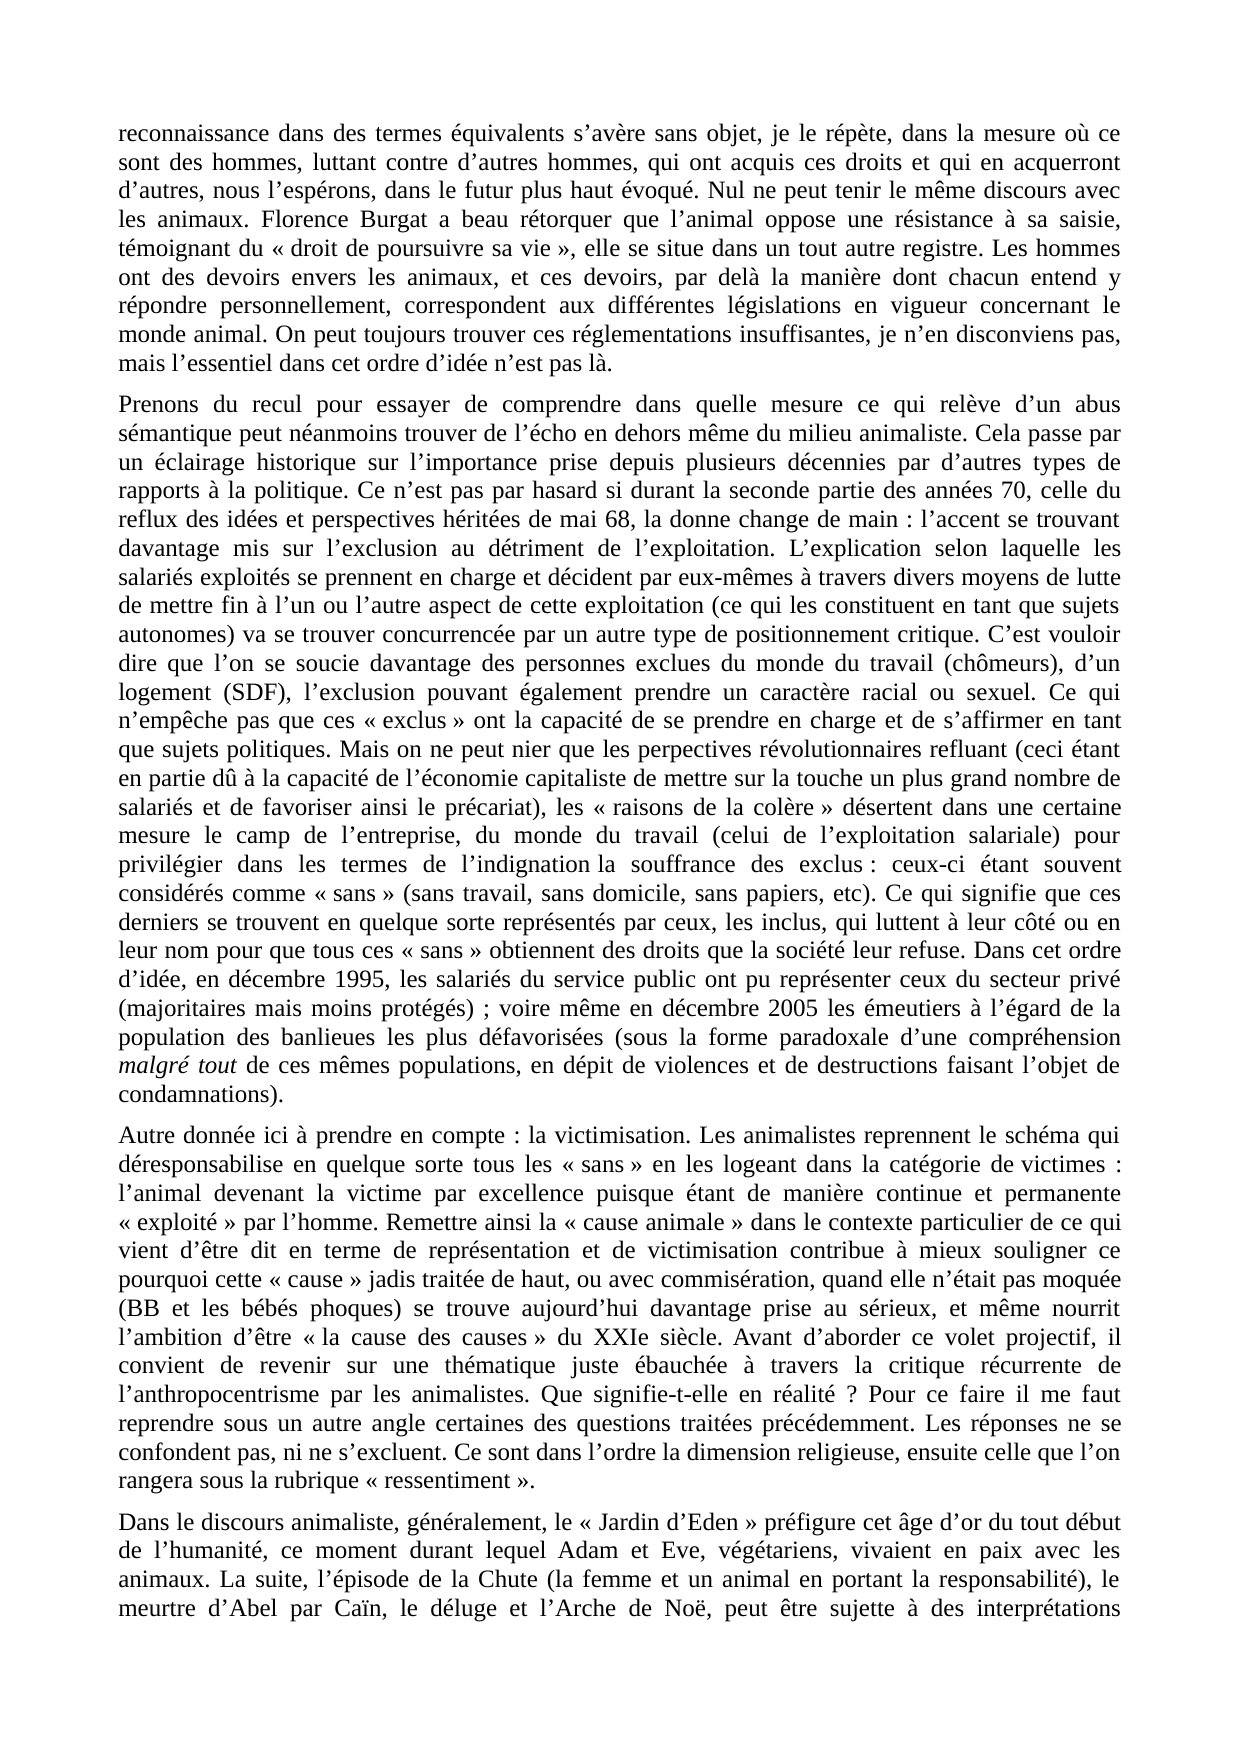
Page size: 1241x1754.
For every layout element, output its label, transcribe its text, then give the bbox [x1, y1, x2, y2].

text Autre donnée ici à prendre en compte : la victimisation. Les animalistes reprennent le schéma qui déresponsabilise en quelque sorte tous les « sans » en les logeant dans la catégorie de victimes : l’animal devenant la victime par excellence puisque étant de manière continue et permanente « exploité » par l’homme. Remettre ainsi la « cause animale » dans le contexte particulier de ce qui vient d’être dit en terme de représentation et de victimisation contribue à mieux souligner ce pourquoi cette « cause » jadis traitée de haut, ou avec commisération, quand elle n’était pas moquée (BB et les bébés phoques) se trouve aujourd’hui davantage prise au sérieux, et même nourrit l’ambition d’être « la cause des causes » du XXIe siècle. Avant d’aborder ce volet projectif, il convient de revenir sur une thématique juste ébauchée à travers la critique récurrente de l’anthropocentrisme par les animalistes. Que signifie-t-elle en réalité ? Pour ce faire il me faut reprendre sous un autre angle certaines des questions traitées précédemment. Les réponses ne se confondent pas, ni ne s’excluent. Ce sont dans l’ordre la dimension religieuse, ensuite celle que l’on rangera sous la rubrique « ressentiment ». [118, 1121, 1122, 1494]
text Prenons du recul pour essayer de comprendre dans quelle mesure ce qui relève d’un abus sémantique peut néanmoins trouver de l’écho en dehors même du milieu animaliste. Cela passe par un éclairage historique sur l’importance prise depuis plusieurs décennies par d’autres types de rapports à la politique. Ce n’est pas par hasard si durant la seconde partie des années 70, celle du reflux des idées et perspectives héritées de mai 68, la donne change de main : l’accent se trouvant davantage mis sur l’exclusion au détriment de l’exploitation. L’explication selon laquelle les salariés exploités se prennent en charge et décident par eux-mêmes à travers divers moyens de lutte de mettre fin à l’un ou l’autre aspect de cette exploitation (ce qui les constituent en tant que sujets autonomes) va se trouver concurrencée par un autre type de positionnement critique. C’est vouloir dire que l’on se soucie davantage des personnes exclues du monde du travail (chômeurs), d’un logement (SDF), l’exclusion pouvant également prendre un caractère racial ou sexuel. Ce qui n’empêche pas que ces « exclus » ont la capacité de se prendre en charge et de s’affirmer en tant que sujets politiques. Mais on ne peut nier que les perpectives révolutionnaires refluant (ceci étant en partie dû à la capacité de l’économie capitaliste de mettre sur la touche un plus grand nombre de salariés et de favoriser ainsi le précariat), les « raisons de la colère » désertent dans une certaine mesure le camp de l’entreprise, du monde du travail (celui de l’exploitation salariale) pour privilégier dans les termes de l’indignation la souffrance des exclus : ceux-ci étant souvent considérés comme « sans » (sans travail, sans domicile, sans papiers, etc). Ce qui signifie que ces derniers se trouvent en quelque sorte représentés par ceux, les inclus, qui luttent à leur côté ou en leur nom pour que tous ces « sans » obtiennent des droits que la société leur refuse. Dans cet ordre d’idée, en décembre 1995, les salariés du service public ont pu représenter ceux du secteur privé (majoritaires mais moins protégés) ; voire même en décembre 2005 les émeutiers à l’égard de la population des banlieues les plus défavorisées (sous la forme paradoxale d’une compréhension malgré tout de ces mêmes populations, en dépit de violences et de destructions faisant l’objet de condamnations). [118, 389, 1122, 1108]
text reconnaissance dans des termes équivalents s’avère sans objet, je le répète, dans la mesure où ce sont des hommes, luttant contre d’autres hommes, qui ont acquis ces droits et qui en acquerront d’autres, nous l’espérons, dans le futur plus haut évoqué. Nul ne peut tenir le même discours avec les animaux. Florence Burgat a beau rétorquer que l’animal oppose une résistance à sa saisie, témoignant du « droit de poursuivre sa vie », elle se situe dans un tout autre registre. Les hommes ont des devoirs envers les animaux, et ces devoirs, par delà la manière dont chacun entend y répondre personnellement, correspondent aux différentes législations en vigueur concernant le monde animal. On peut toujours trouver ces réglementations insuffisantes, je n’en disconviens pas, mais l’essentiel dans cet ordre d’idée n’est pas là. [118, 118, 1122, 377]
text Dans le discours animaliste, généralement, le « Jardin d’Eden » préfigure cet âge d’or du tout début de l’humanité, ce moment durant lequel Adam et Eve, végétariens, vivaient en paix avec les animaux. La suite, l’épisode de la Chute (la femme et un animal en portant la responsabilité), le meurtre d’Abel par Caïn, le déluge et l’Arche de Noë, peut être sujette à des interprétations [118, 1507, 1122, 1622]
